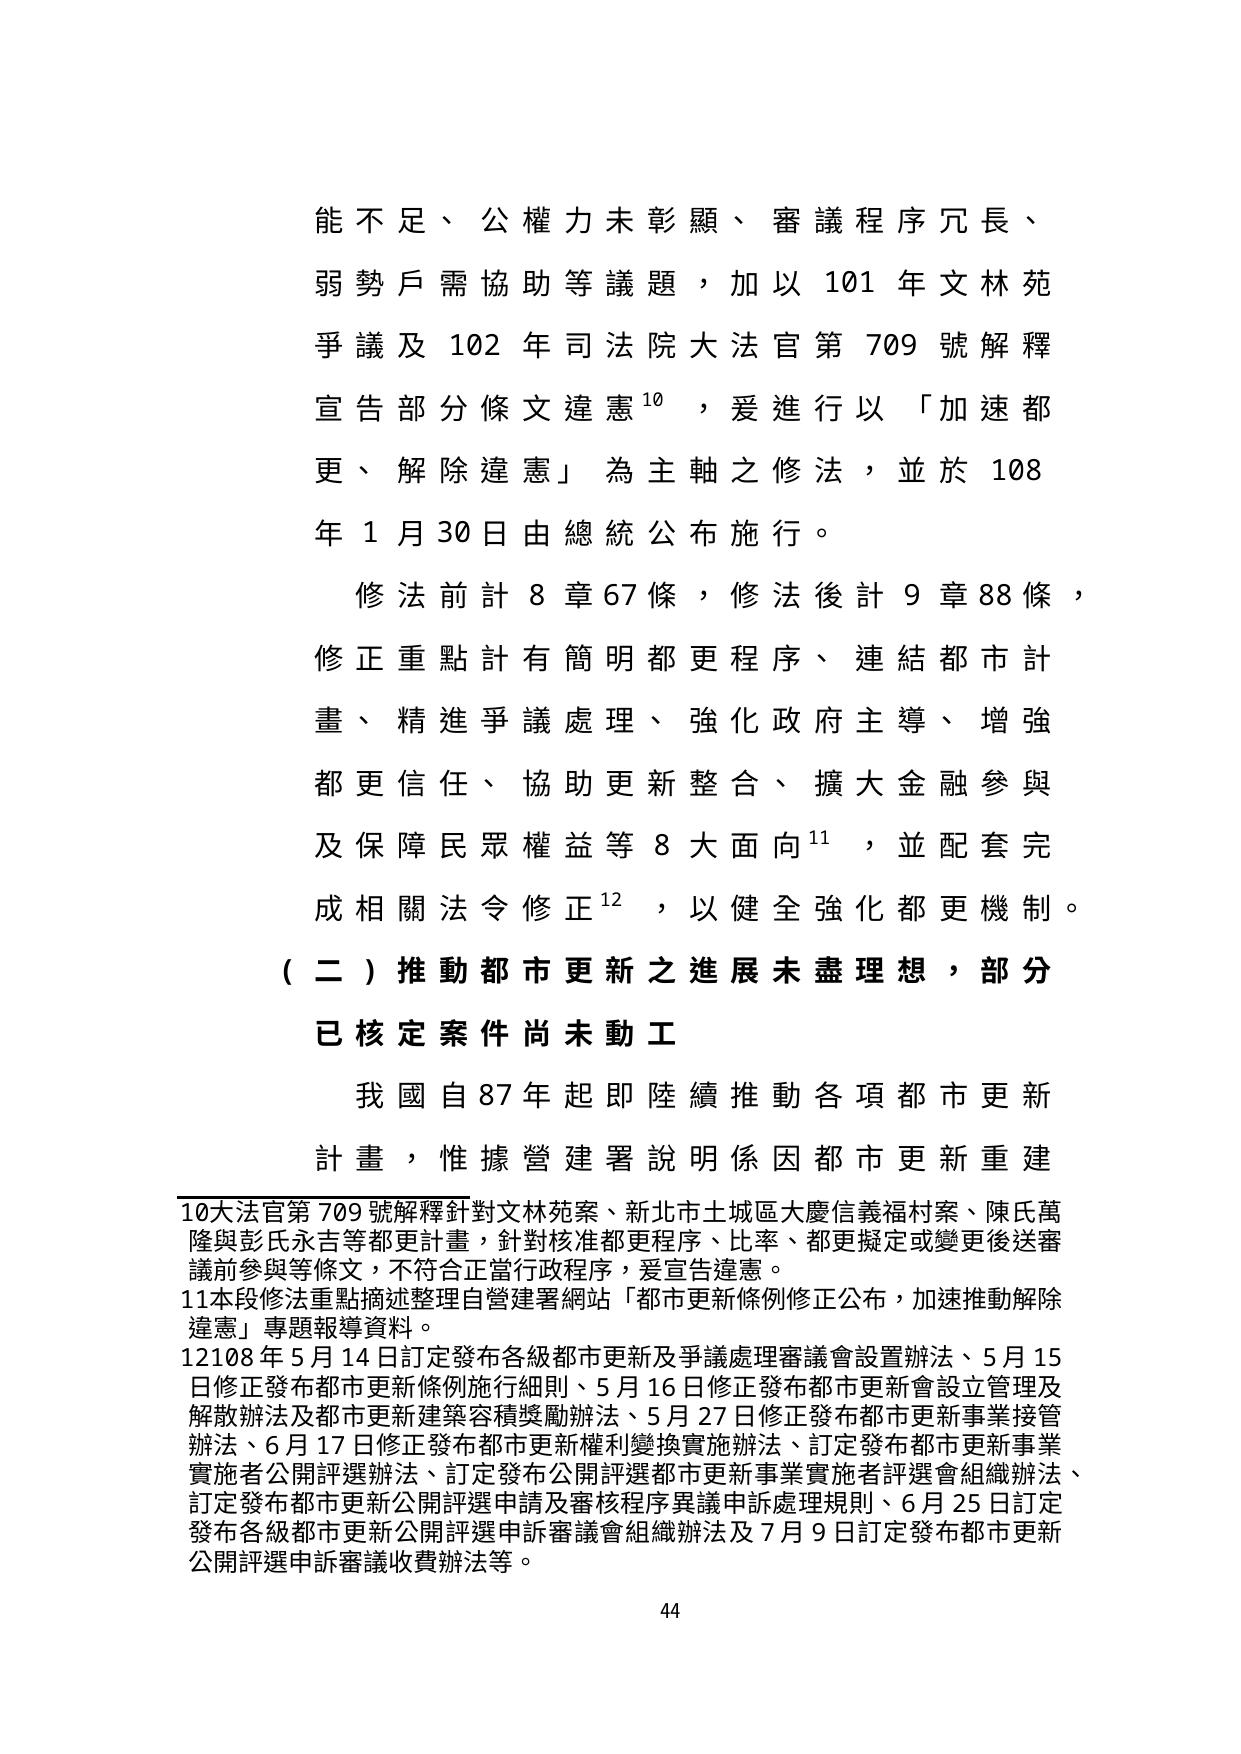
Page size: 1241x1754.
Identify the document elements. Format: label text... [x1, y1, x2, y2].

text 108年5月14日訂定發布各級都市更新及爭議處理審議會設置辦法、5月15日修正發布都市更新條例施行細則、5月16日修正發布都市更新會設立管理及解散辦法及都市更新建築容積獎勵辦法、5月27日修正發布都市更新事業接管辦法、6月17日修正發布都市更新權利變換實施辦法、訂定發布都市更新事業實施者公開評選辦法、訂定發布公開評選都市更新事業實施者評選會組織辦法、訂定發布都市更新公開評選申請及審核程序異議申訴處理規則、6月25日訂定發布各級都市更新公開評選申訴審議會組織辦法及7月9日訂定發布都市更新公開評選申訴審議收費辦法等。 [179, 1343, 1063, 1577]
text 大法官第709號解釋針對文林苑案、新北市土城區大慶信義福村案、陳氏萬隆與彭氏永吉等都更計畫，針對核准都更程序、比率、都更擬定或變更後送審議前參與等條文，不符合正當行政程序，爰宣告違憲。 [179, 1198, 1063, 1285]
text (二)推動都市更新之進展未盡理想，部分已核定案件尚未動工 [242, 927, 1058, 1052]
text 本段修法重點摘述整理自營建署網站「都市更新條例修正公布，加速推動解除違憲」專題報導資料。 [179, 1285, 1063, 1343]
text 修法前計8章67條，修法後計9章88條，修正重點計有簡明都更程序、連結都市計畫、精進爭議處理、強化政府主導、增強都更信任、協助更新整合、擴大金融參與及保障民眾權益等8大面向，並配套完成相關法令修正，以健全強化都更機制。 [271, 552, 1058, 927]
text 能不足、公權力未彰顯、審議程序冗長、弱勢戶需協助等議題，加以101年文林苑爭議及102年司法院大法官第709號解釋宣告部分條文違憲，爰進行以「加速都更、解除違憲」為主軸之修法，並於108年1月30日由總統公布施行。 [271, 177, 1058, 552]
text 我國自87年起即陸續推動各項都市更新計畫，惟據營建署說明係因都市更新重建仍須整合住戶意見始得進行，致推動情形未盡理想。截至109年8月底都市更新申請案件1,333件，整合中11件、報核中390件、已審定34件、已核定公布實施898件。已核定之案件大致集中於六都，分別為臺北市508件、新北市152件、桃園市8件、臺中市86件、臺南市83件及高雄市10件，總計847件、占案件量94.32%。雖近年來已核定案件大致呈逐年成長，106年度至109年8月底各為77件、77件、103件及63件，惟已核定案件898件中尚有264件仍未動工(詳表1)，允宜輔導協助加速推動。 [271, 1052, 1058, 1177]
